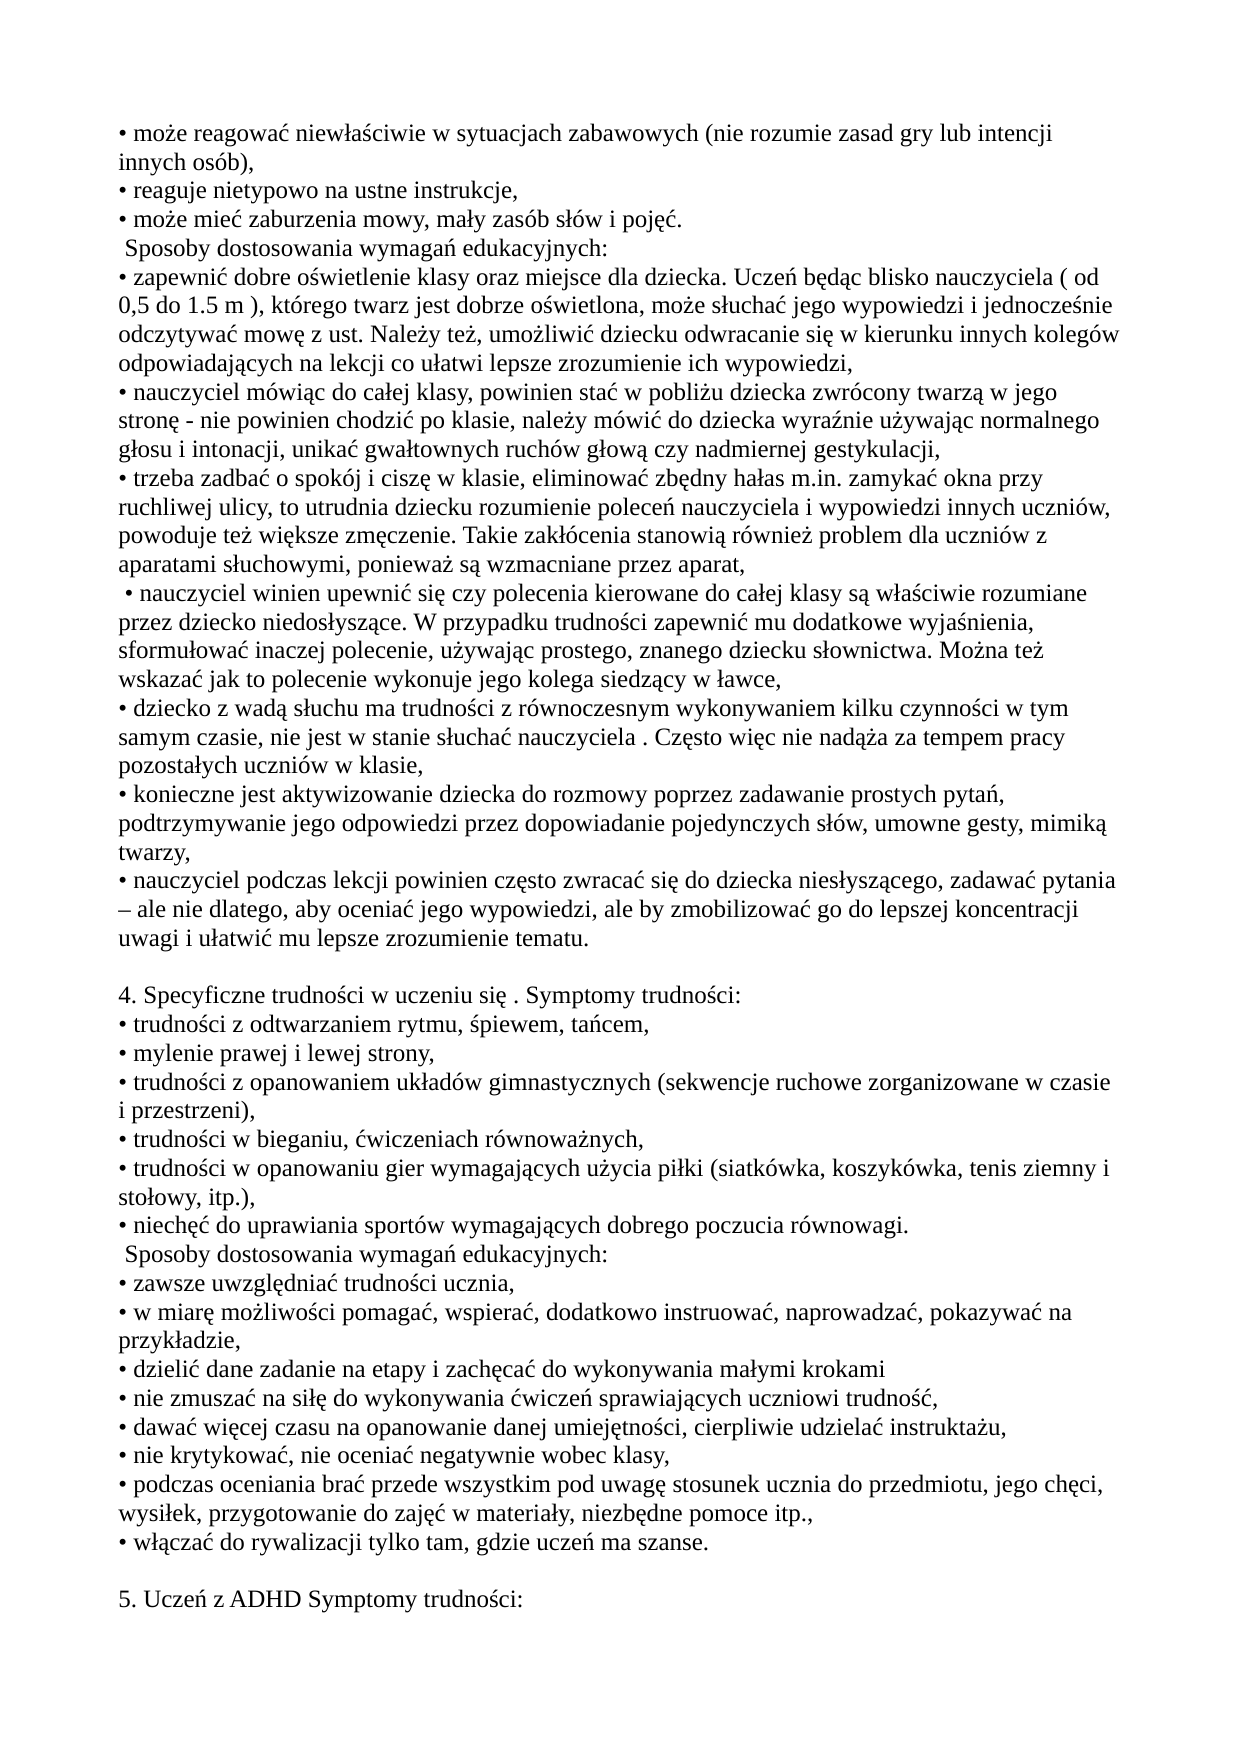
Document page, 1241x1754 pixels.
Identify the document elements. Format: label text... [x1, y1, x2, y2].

text • może mieć zaburzenia mowy, mały zasób słów i pojęć. [118, 204, 1122, 233]
text • trudności w bieganiu, ćwiczeniach równoważnych, [118, 1124, 1122, 1153]
text • włączać do rywalizacji tylko tam, gdzie uczeń ma szanse. [118, 1527, 1122, 1556]
text • zawsze uwzględniać trudności ucznia, [118, 1268, 1122, 1297]
text 5. Uczeń z ADHD Symptomy trudności: [118, 1584, 1122, 1613]
text • trudności w opanowaniu gier wymagających użycia piłki (siatkówka, koszykówka, tenis ziemny i stołowy, itp.), [118, 1153, 1122, 1211]
text • dzielić dane zadanie na etapy i zachęcać do wykonywania małymi krokami [118, 1354, 1122, 1383]
text • nauczyciel winien upewnić się czy polecenia kierowane do całej klasy są właściwie rozumiane przez dziecko niedosłyszące. W przypadku trudności zapewnić mu dodatkowe wyjaśnienia, sformułować inaczej polecenie, używając prostego, znanego dziecku słownictwa. Można też wskazać jak to polecenie wykonuje jego kolega siedzący w ławce, [118, 578, 1122, 693]
text • nauczyciel mówiąc do całej klasy, powinien stać w pobliżu dziecka zwrócony twarzą w jego stronę - nie powinien chodzić po klasie, należy mówić do dziecka wyraźnie używając normalnego głosu i intonacji, unikać gwałtownych ruchów głową czy nadmiernej gestykulacji, [118, 377, 1122, 463]
text • reaguje nietypowo na ustne instrukcje, [118, 176, 1122, 204]
text • trudności z odtwarzaniem rytmu, śpiewem, tańcem, [118, 1009, 1122, 1038]
text • trzeba zadbać o spokój i ciszę w klasie, eliminować zbędny hałas m.in. zamykać okna przy ruchliwej ulicy, to utrudnia dziecku rozumienie poleceń nauczyciela i wypowiedzi innych uczniów, powoduje też większe zmęczenie. Takie zakłócenia stanowią również problem dla uczniów z aparatami słuchowymi, ponieważ są wzmacniane przez aparat, [118, 463, 1122, 578]
text • mylenie prawej i lewej strony, [118, 1038, 1122, 1067]
text 4. Specyficzne trudności w uczeniu się . Symptomy trudności: [118, 981, 1122, 1009]
text • nie krytykować, nie oceniać negatywnie wobec klasy, [118, 1441, 1122, 1469]
text • zapewnić dobre oświetlenie klasy oraz miejsce dla dziecka. Uczeń będąc blisko nauczyciela ( od 0,5 do 1.5 m ), którego twarz jest dobrze oświetlona, może słuchać jego wypowiedzi i jednocześnie odczytywać mowę z ust. Należy też, umożliwić dziecku odwracanie się w kierunku innych kolegów odpowiadających na lekcji co ułatwi lepsze zrozumienie ich wypowiedzi, [118, 262, 1122, 377]
text • niechęć do uprawiania sportów wymagających dobrego poczucia równowagi. [118, 1211, 1122, 1239]
text • trudności z opanowaniem układów gimnastycznych (sekwencje ruchowe zorganizowane w czasie i przestrzeni), [118, 1067, 1122, 1124]
text • konieczne jest aktywizowanie dziecka do rozmowy poprzez zadawanie prostych pytań, podtrzymywanie jego odpowiedzi przez dopowiadanie pojedynczych słów, umowne gesty, mimiką twarzy, [118, 779, 1122, 866]
text • podczas oceniania brać przede wszystkim pod uwagę stosunek ucznia do przedmiotu, jego chęci, wysiłek, przygotowanie do zajęć w materiały, niezbędne pomoce itp., [118, 1469, 1122, 1527]
text Sposoby dostosowania wymagań edukacyjnych: [118, 233, 1122, 262]
text • w miarę możliwości pomagać, wspierać, dodatkowo instruować, naprowadzać, pokazywać na przykładzie, [118, 1297, 1122, 1354]
text • nauczyciel podczas lekcji powinien często zwracać się do dziecka niesłyszącego, zadawać pytania – ale nie dlatego, aby oceniać jego wypowiedzi, ale by zmobilizować go do lepszej koncentracji uwagi i ułatwić mu lepsze zrozumienie tematu. [118, 866, 1122, 952]
text • dziecko z wadą słuchu ma trudności z równoczesnym wykonywaniem kilku czynności w tym samym czasie, nie jest w stanie słuchać nauczyciela . Często więc nie nadąża za tempem pracy pozostałych uczniów w klasie, [118, 693, 1122, 779]
text • nie zmuszać na siłę do wykonywania ćwiczeń sprawiających uczniowi trudność, [118, 1383, 1122, 1412]
text • może reagować niewłaściwie w sytuacjach zabawowych (nie rozumie zasad gry lub intencji innych osób), [118, 118, 1122, 176]
text Sposoby dostosowania wymagań edukacyjnych: [118, 1239, 1122, 1268]
text • dawać więcej czasu na opanowanie danej umiejętności, cierpliwie udzielać instruktażu, [118, 1412, 1122, 1441]
